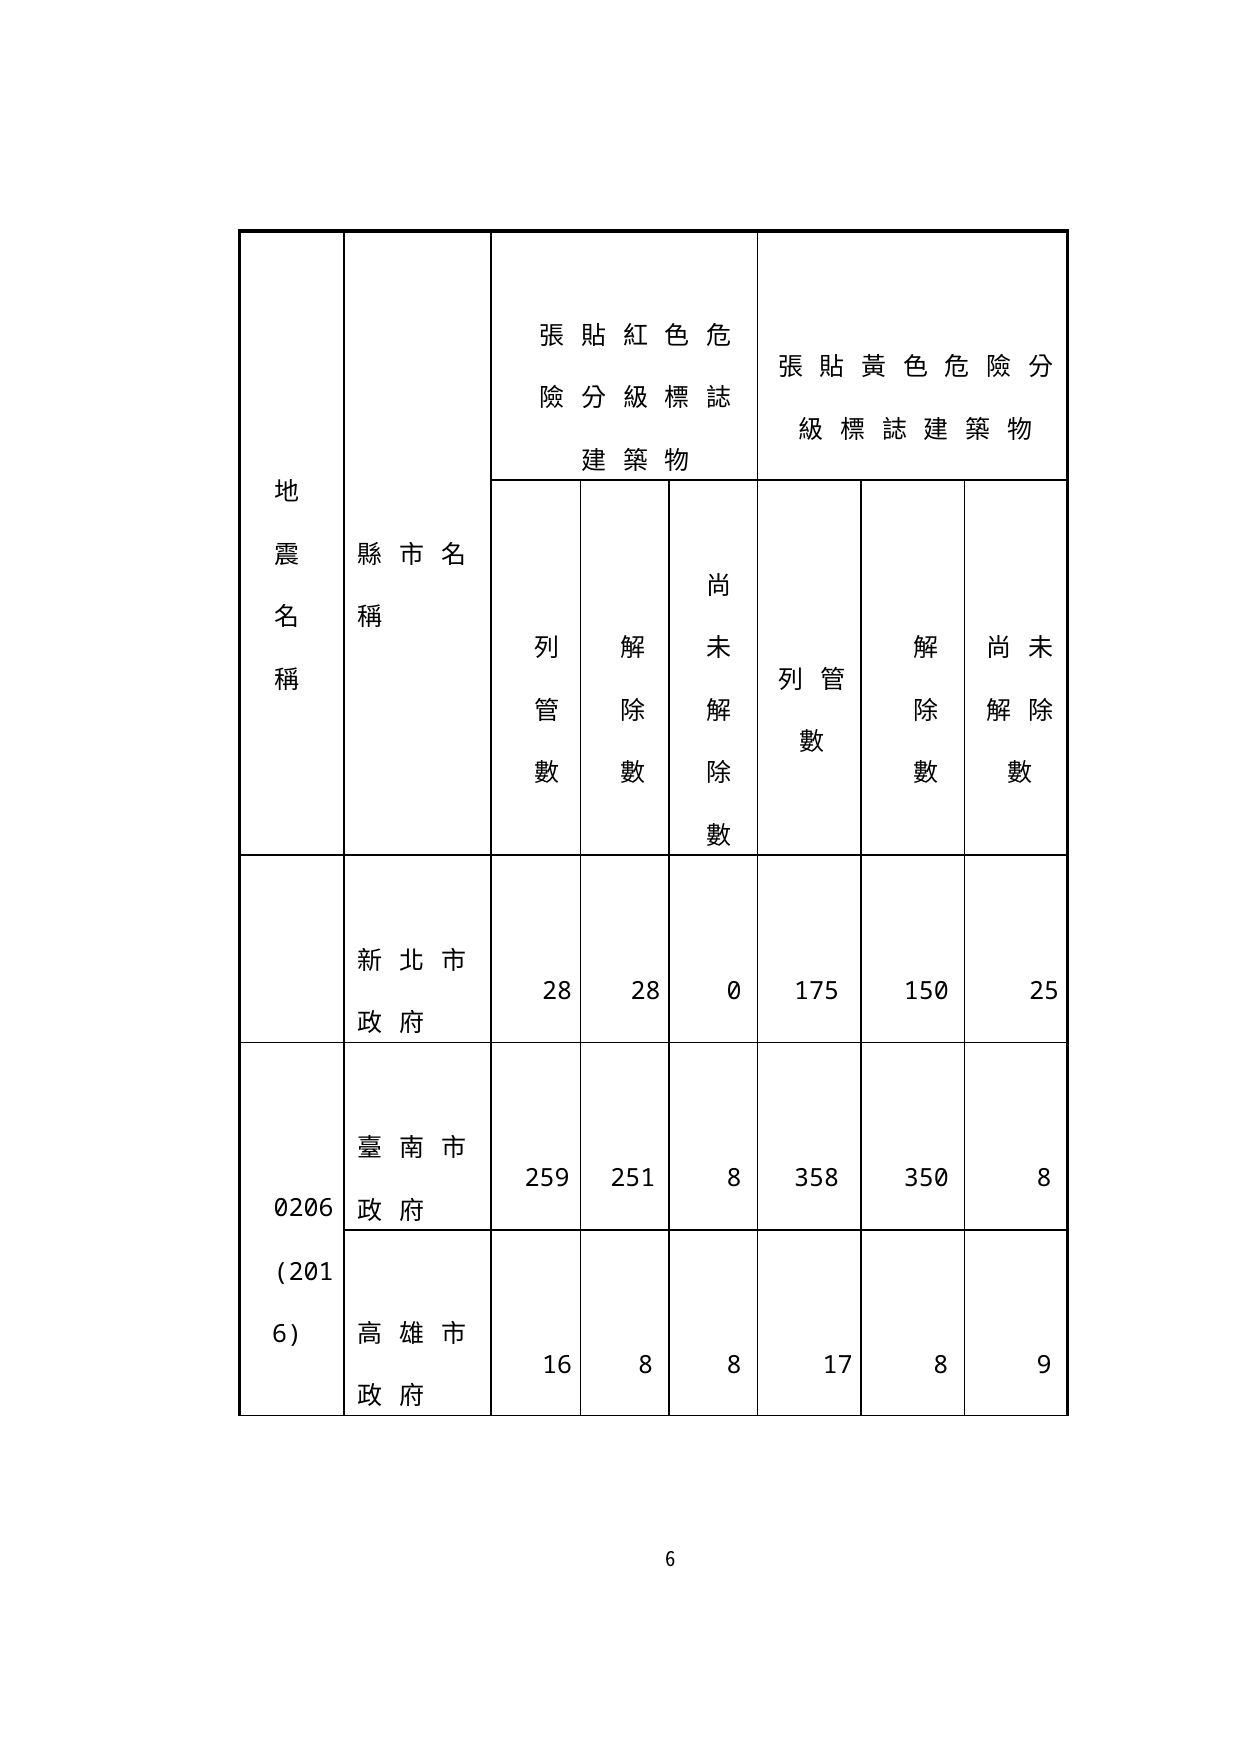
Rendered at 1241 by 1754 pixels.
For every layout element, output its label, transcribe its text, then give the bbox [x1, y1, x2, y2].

table_cell 尚未解除數 [965, 481, 1066, 854]
table_cell 解除數 [862, 481, 964, 854]
table_cell 臺南市政府 [345, 1043, 490, 1229]
table_cell 新北市政府 [345, 856, 490, 1042]
table_cell 25 [965, 856, 1066, 1042]
table_cell 尚未解除數 [670, 481, 757, 854]
table_cell 28 [581, 856, 668, 1042]
table_cell 列管數 [492, 481, 580, 854]
table_cell 8 [581, 1231, 668, 1415]
table_cell 150 [862, 856, 964, 1042]
table_cell 8 [670, 1231, 757, 1415]
table_cell 8 [862, 1231, 964, 1415]
table_cell 高雄市政府 [345, 1231, 490, 1415]
table_cell 28 [492, 856, 580, 1042]
table_cell 8 [670, 1043, 757, 1229]
table_cell 0206 (2016) [241, 1043, 343, 1415]
table_cell 列管數 [758, 481, 860, 854]
table_header 張貼黃色危險分級標誌建築物 [758, 233, 1066, 479]
table_header 縣市名稱 [345, 233, 490, 854]
table_cell [241, 856, 343, 1042]
table_cell 259 [492, 1043, 580, 1229]
table_cell 358 [758, 1043, 860, 1229]
table_header 張貼紅色危險分級標誌建築物 [492, 233, 757, 479]
table_header 地震名稱 [241, 233, 343, 854]
table_cell 8 [965, 1043, 1066, 1229]
table_cell 解除數 [581, 481, 668, 854]
table_cell 17 [758, 1231, 860, 1415]
table_cell 175 [758, 856, 860, 1042]
table_cell 16 [492, 1231, 580, 1415]
table_cell 350 [862, 1043, 964, 1229]
table_cell 251 [581, 1043, 668, 1229]
table_cell 0 [670, 856, 757, 1042]
table_cell 9 [965, 1231, 1066, 1415]
